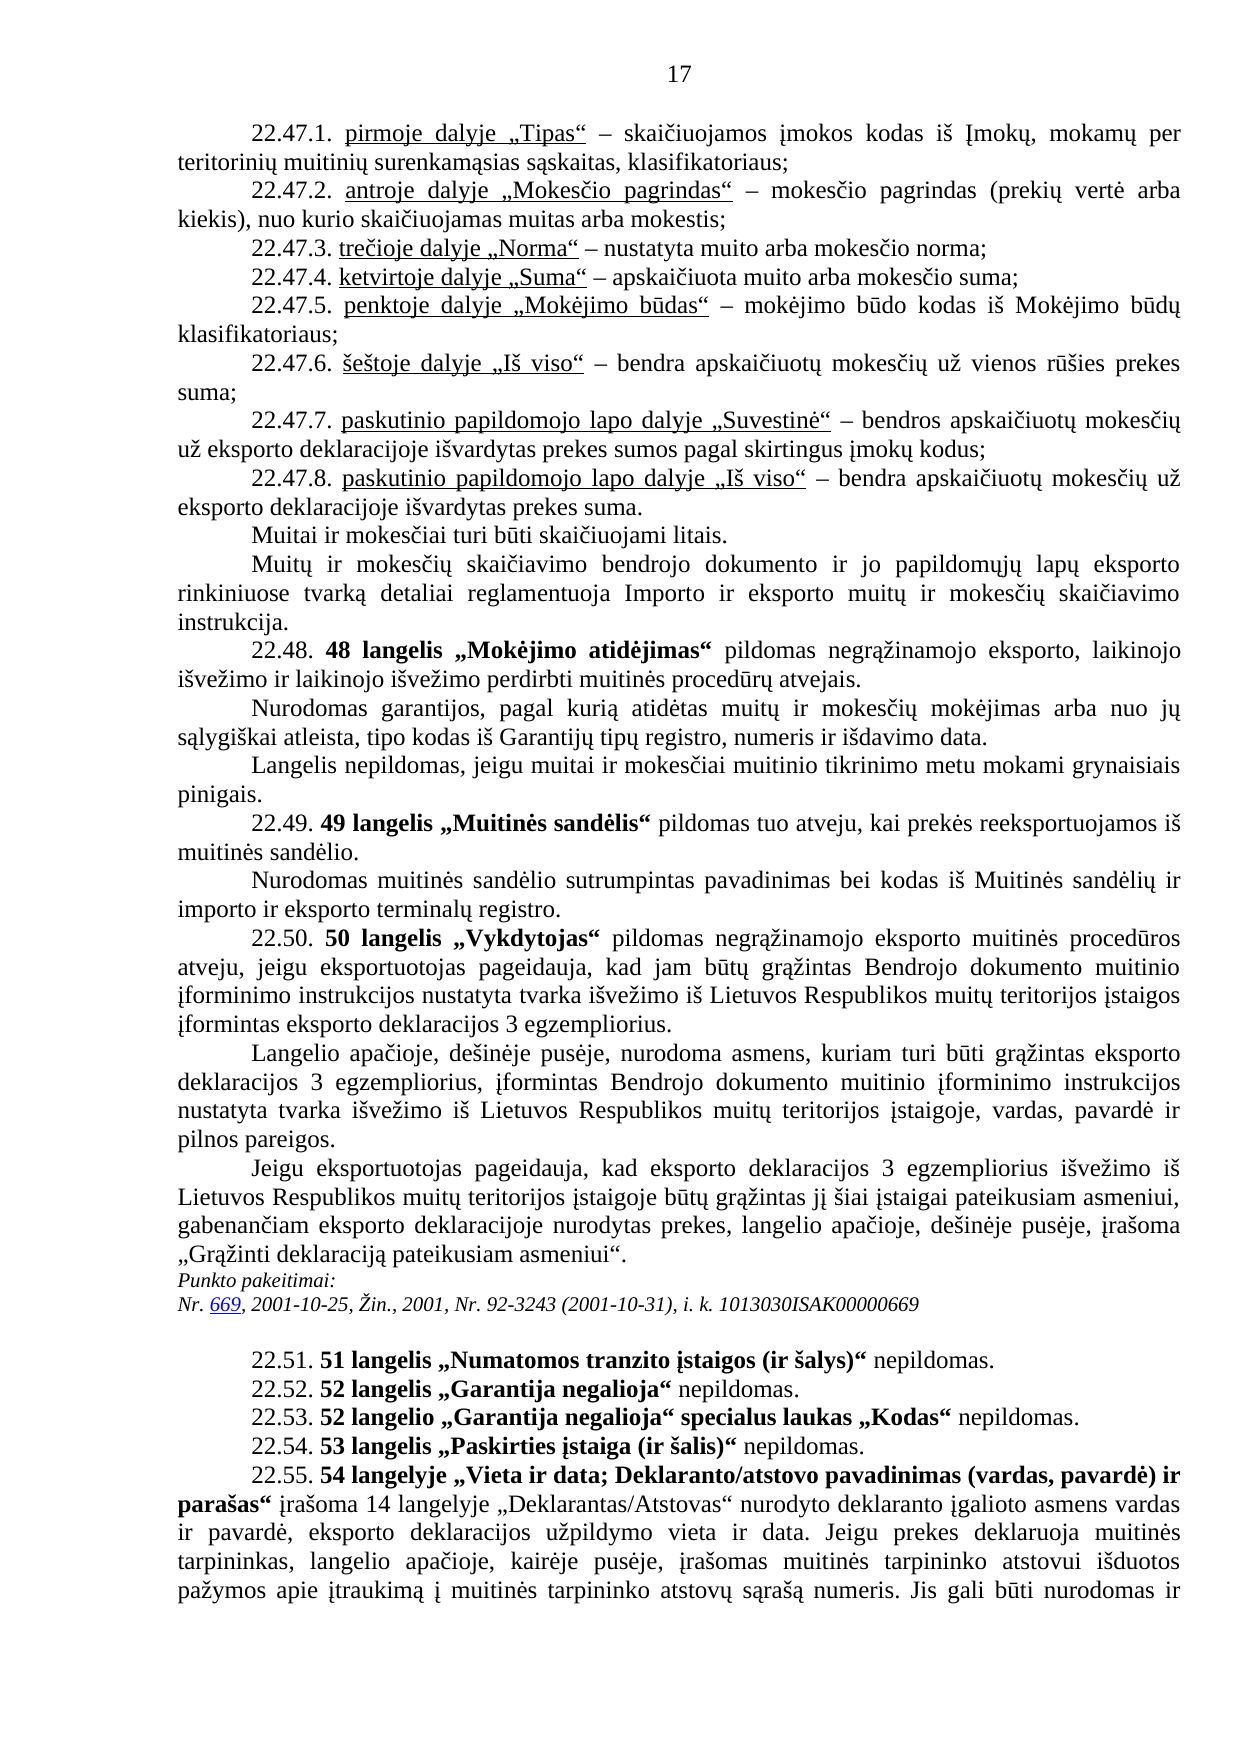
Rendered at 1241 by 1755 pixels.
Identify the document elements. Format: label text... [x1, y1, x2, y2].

text 22.47.3. trečioje dalyje „Norma“ – nustatyta muito arba mokesčio norma; [177, 233, 1181, 262]
text 22.51. 51 langelis „Numatomos tranzito įstaigos (ir šalys)“ nepildomas. [177, 1345, 1181, 1374]
text 22.49. 49 langelis „Muitinės sandėlis“ pildomas tuo atveju, kai prekės reeksportuojamos iš muitinės sandėlio. [177, 808, 1181, 866]
text 22.48. 48 langelis „Mokėjimo atidėjimas“ pildomas negrąžinamojo eksporto, laikinojo išvežimo ir laikinojo išvežimo perdirbti muitinės procedūrų atvejais. [177, 636, 1181, 693]
text 22.55. 54 langelyje „Vieta ir data; Deklaranto/atstovo pavadinimas (vardas, pavardė) ir parašas“ įrašoma 14 langelyje „Deklarantas/Atstovas“ nurodyto deklaranto įgalioto asmens vardas ir pavardė, eksporto deklaracijos užpildymo vieta ir data. Jeigu prekes deklaruoja muitinės tarpininkas, langelio apačioje, kairėje pusėje, įrašomas muitinės tarpininko atstovui išduotos pažymos apie įtraukimą į muitinės tarpininko atstovų sąrašą numeris. Jis gali būti nurodomas ir [177, 1460, 1181, 1604]
text 22.47.7. paskutinio papildomojo lapo dalyje „Suvestinė“ – bendros apskaičiuotų mokesčių už eksporto deklaracijoje išvardytas prekes sumos pagal skirtingus įmokų kodus; [177, 406, 1181, 463]
text 22.47.2. antroje dalyje „Mokesčio pagrindas“ – mokesčio pagrindas (prekių vertė arba kiekis), nuo kurio skaičiuojamas muitas arba mokestis; [177, 176, 1181, 233]
text Muitų ir mokesčių skaičiavimo bendrojo dokumento ir jo papildomųjų lapų eksporto rinkiniuose tvarką detaliai reglamentuoja Importo ir eksporto muitų ir mokesčių skaičiavimo instrukcija. [177, 549, 1181, 636]
text Jeigu eksportuotojas pageidauja, kad eksporto deklaracijos 3 egzempliorius išvežimo iš Lietuvos Respublikos muitų teritorijos įstaigoje būtų grąžintas jį šiai įstaigai pateikusiam asmeniui, gabenančiam eksporto deklaracijoje nurodytas prekes, langelio apačioje, dešinėje pusėje, įrašoma „Grąžinti deklaraciją pateikusiam asmeniui“. [177, 1153, 1181, 1268]
text Punkto pakeitimai: [177, 1268, 1181, 1292]
text 22.47.4. ketvirtoje dalyje „Suma“ – apskaičiuota muito arba mokesčio suma; [177, 262, 1181, 291]
text 22.47.5. penktoje dalyje „Mokėjimo būdas“ – mokėjimo būdo kodas iš Mokėjimo būdų klasifikatoriaus; [177, 291, 1181, 348]
text Muitai ir mokesčiai turi būti skaičiuojami litais. [177, 521, 1181, 549]
text 22.47.1. pirmoje dalyje „Tipas“ – skaičiuojamos įmokos kodas iš Įmokų, mokamų per teritorinių muitinių surenkamąsias sąskaitas, klasifikatoriaus; [177, 118, 1181, 176]
text 22.50. 50 langelis „Vykdytojas“ pildomas negrąžinamojo eksporto muitinės procedūros atveju, jeigu eksportuotojas pageidauja, kad jam būtų grąžintas Bendrojo dokumento muitinio įforminimo instrukcijos nustatyta tvarka išvežimo iš Lietuvos Respublikos muitų teritorijos įstaigos įformintas eksporto deklaracijos 3 egzempliorius. [177, 923, 1181, 1038]
text 22.54. 53 langelis „Paskirties įstaiga (ir šalis)“ nepildomas. [177, 1431, 1181, 1460]
text Langelio apačioje, dešinėje pusėje, nurodoma asmens, kuriam turi būti grąžintas eksporto deklaracijos 3 egzempliorius, įformintas Bendrojo dokumento muitinio įforminimo instrukcijos nustatyta tvarka išvežimo iš Lietuvos Respublikos muitų teritorijos įstaigoje, vardas, pavardė ir pilnos pareigos. [177, 1038, 1181, 1153]
text Nr. 669, 2001-10-25, Žin., 2001, Nr. 92-3243 (2001-10-31), i. k. 1013030ISAK00000669 [177, 1292, 1181, 1316]
text 22.53. 52 langelio „Garantija negalioja“ specialus laukas „Kodas“ nepildomas. [177, 1402, 1181, 1431]
text Nurodomas garantijos, pagal kurią atidėtas muitų ir mokesčių mokėjimas arba nuo jų sąlygiškai atleista, tipo kodas iš Garantijų tipų registro, numeris ir išdavimo data. [177, 693, 1181, 751]
text 22.47.8. paskutinio papildomojo lapo dalyje „Iš viso“ – bendra apskaičiuotų mokesčių už eksporto deklaracijoje išvardytas prekes suma. [177, 463, 1181, 521]
text Langelis nepildomas, jeigu muitai ir mokesčiai muitinio tikrinimo metu mokami grynaisiais pinigais. [177, 751, 1181, 808]
text 22.52. 52 langelis „Garantija negalioja“ nepildomas. [177, 1374, 1181, 1402]
text 22.47.6. šeštoje dalyje „Iš viso“ – bendra apskaičiuotų mokesčių už vienos rūšies prekes suma; [177, 348, 1181, 406]
text Nurodomas muitinės sandėlio sutrumpintas pavadinimas bei kodas iš Muitinės sandėlių ir importo ir eksporto terminalų registro. [177, 866, 1181, 923]
